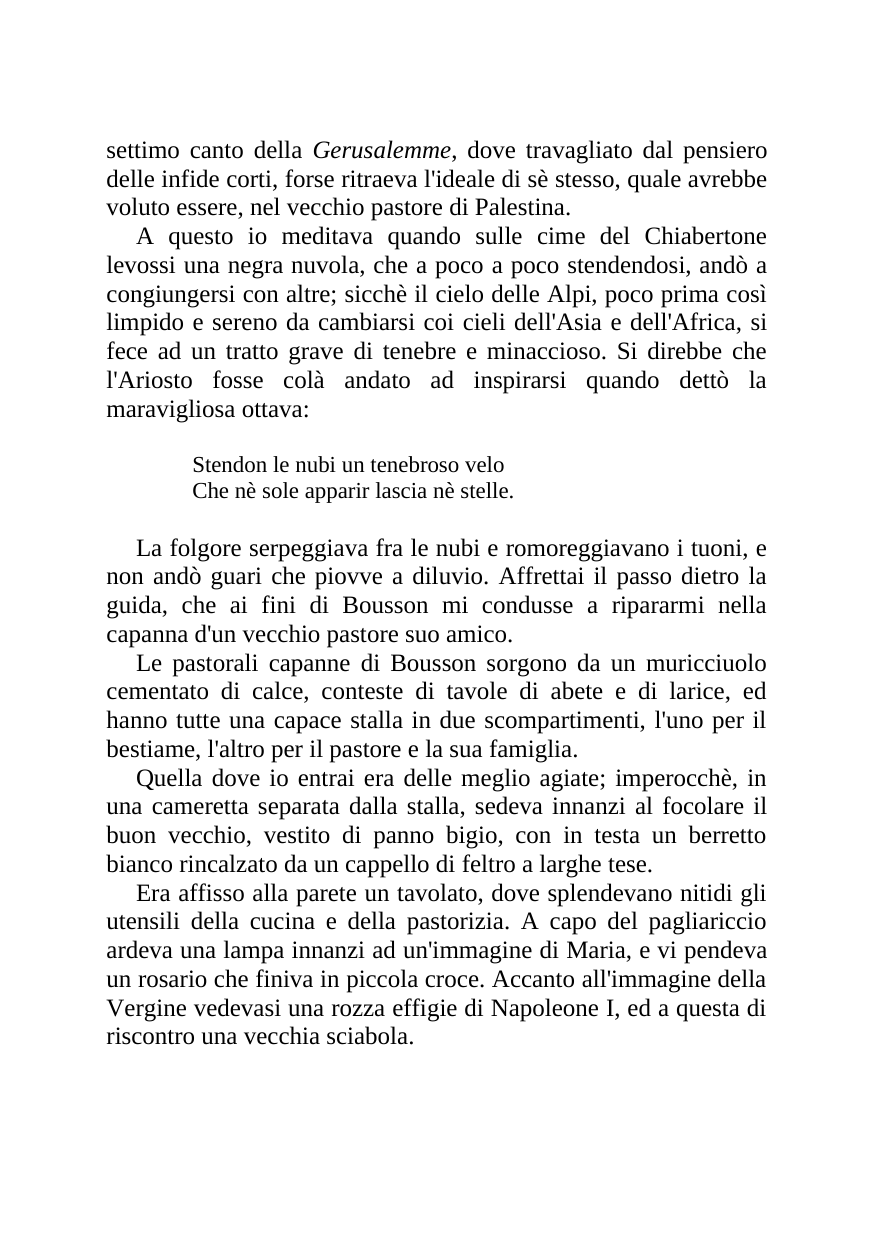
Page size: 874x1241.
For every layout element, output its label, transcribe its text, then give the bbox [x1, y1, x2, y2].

text Era affisso alla parete un tavolato, dove splendevano nitidi gli utensili della cucina e della pastorizia. A capo del pagliariccio ardeva una lampa innanzi ad un'immagine di Maria, e vi pendeva un rosario che finiva in piccola croce. Accanto all'immagine della Vergine vedevasi una rozza effigie di Napoleone I, ed a questa di riscontro una vecchia sciabola. [106, 878, 768, 1050]
text Le pastorali capanne di Bousson sorgono da un muricciuolo cementato di calce, conteste di tavole di abete e di larice, ed hanno tutte una capace stalla in due scompartimenti, l'uno per il bestiame, l'altro per il pastore e la sua famiglia. [106, 648, 768, 763]
text Quella dove io entrai era delle meglio agiate; imperocchè, in una cameretta separata dalla stalla, sedeva innanzi al focolare il buon vecchio, vestito di panno bigio, con in testa un berretto bianco rincalzato da un cappello di feltro a larghe tese. [106, 763, 768, 878]
text Stendon le nubi un tenebroso velo [162, 451, 768, 478]
text La folgore serpeggiava fra le nubi e romoreggiavano i tuoni, e non andò guari che piovve a diluvio. Affrettai il passo dietro la guida, che ai fini di Bousson mi condusse a ripararmi nella capanna d'un vecchio pastore suo amico. [106, 533, 768, 648]
text A questo io meditava quando sulle cime del Chiabertone levossi una negra nuvola, che a poco a poco stendendosi, andò a congiungersi con altre; sicchè il cielo delle Alpi, poco prima così limpido e sereno da cambiarsi coi cieli dell'Asia e dell'Africa, si fece ad un tratto grave di tenebre e minaccioso. Si direbbe che l'Ariosto fosse colà andato ad inspirarsi quando dettò la maravigliosa ottava: [106, 221, 768, 422]
text Che nè sole apparir lascia nè stelle. [162, 478, 768, 504]
text settimo canto della Gerusalemme, dove travagliato dal pensiero delle infide corti, forse ritraeva l'ideale di sè stesso, quale avrebbe voluto essere, nel vecchio pastore di Palestina. [106, 135, 768, 221]
